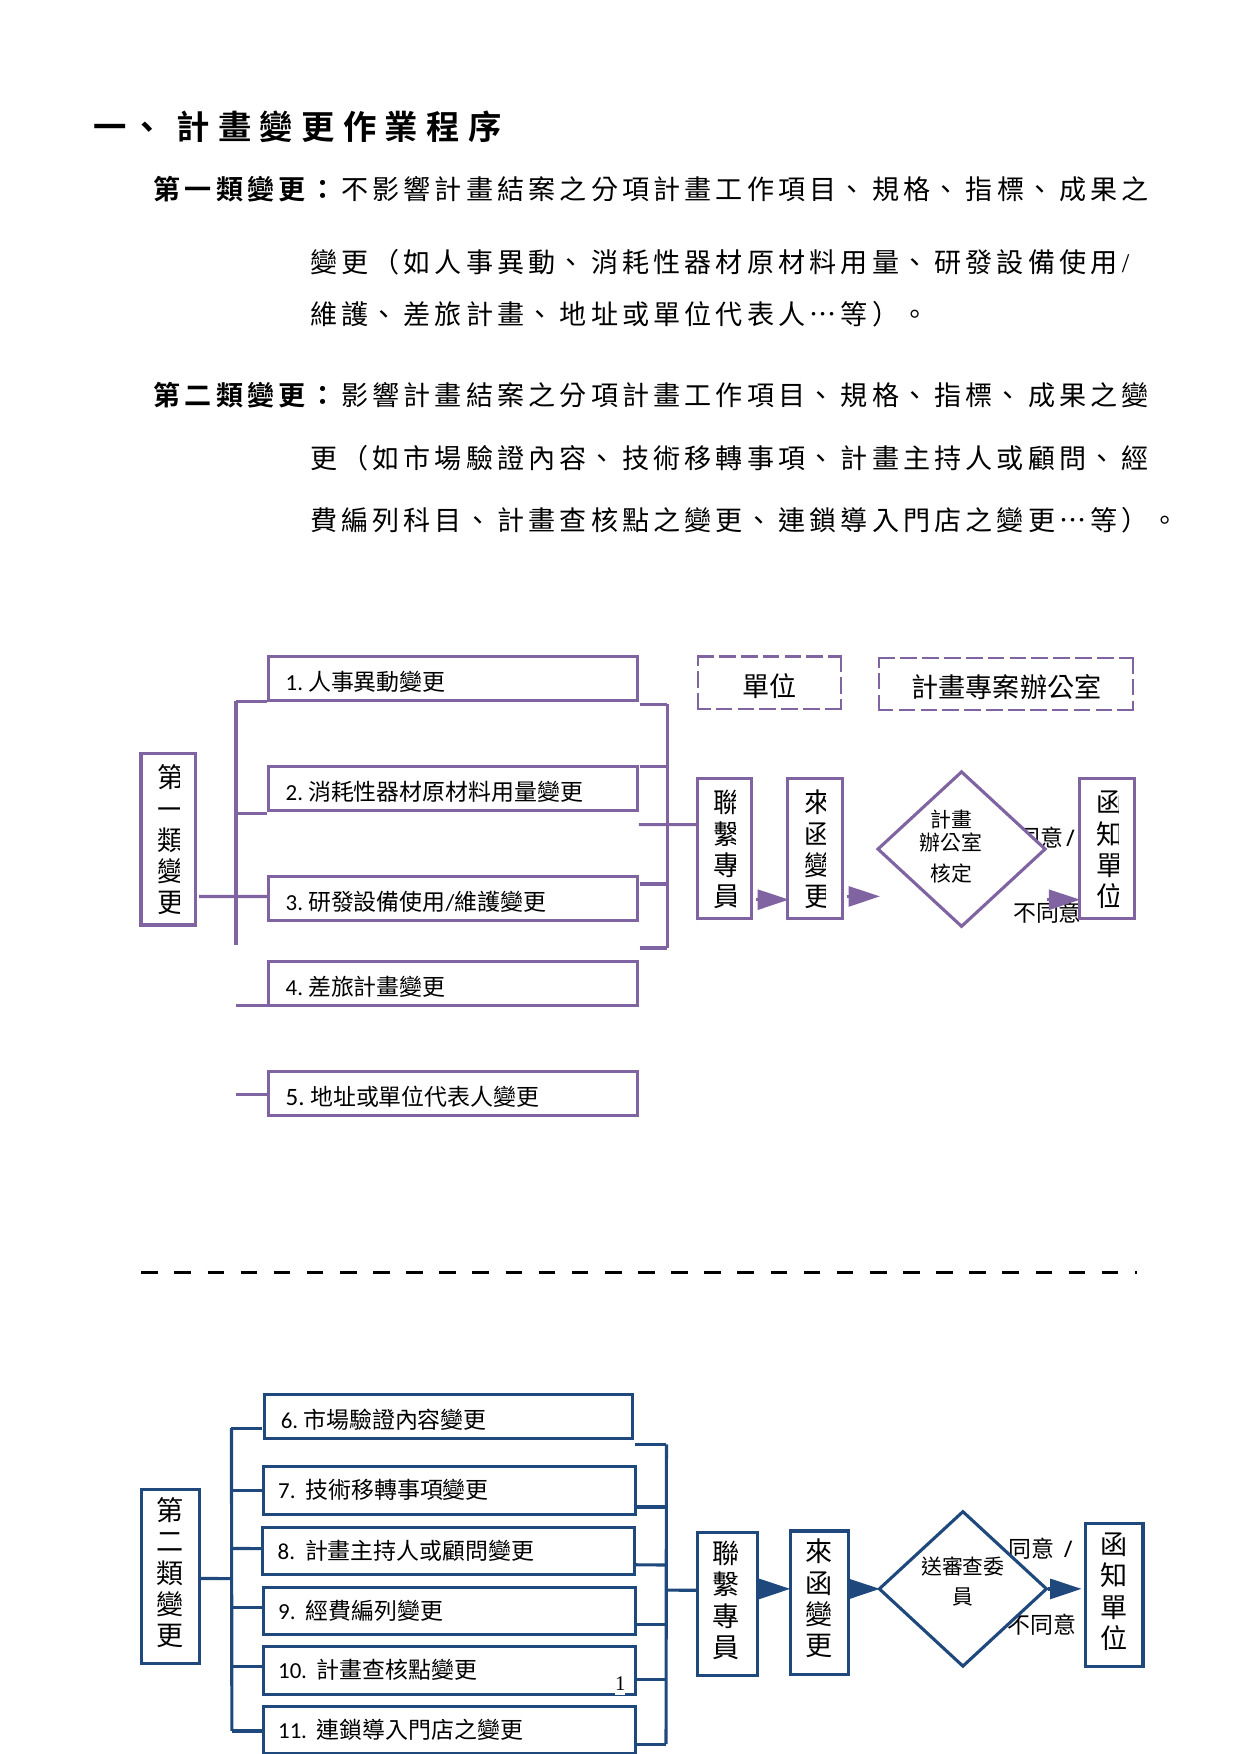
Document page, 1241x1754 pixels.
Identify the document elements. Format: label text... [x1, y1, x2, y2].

text 1. 人事異動變更 [285, 666, 621, 692]
text 6. 市場驗證內容變更 [281, 1403, 616, 1429]
text 函知單位 [1096, 788, 1118, 910]
text 4. 差旅計畫變更 [285, 971, 621, 997]
text 聯繫專員 [714, 788, 735, 833]
text 第一類變更 [157, 763, 179, 916]
text 5. 地址或單位代表人變更 [285, 1081, 621, 1107]
text 來函變更 [804, 788, 826, 910]
text 第二類變更：影響計畫結案之分項計畫工作項目、規格、指標、成果之變更（如市場驗證內容、技術移轉事項、計畫主持人或顧問、經費編列科目、計畫查核點之變更、連鎖導入門店之變更…等）。 [145, 352, 1151, 540]
text 一、計畫變更作業程序 [89, 84, 1151, 146]
text 計畫專案辦公室 [895, 666, 1117, 702]
text 單位 [714, 665, 825, 700]
text 聯繫專員 [714, 831, 735, 869]
text 不同意 [1008, 901, 1087, 926]
text 3. 研發設備使用/維護變更 [285, 886, 621, 912]
text 同意/ [1024, 826, 1078, 851]
text 2. 消耗性器材原材料用量變更 [285, 776, 621, 802]
text 第一類變更：不影響計畫結案之分項計畫工作項目、規格、指標、成果之變更（如人事異動、消耗性器材原材料用量、研發設備使用/維護、差旅計畫、地址或單位代表人…等）。 [145, 146, 1151, 334]
text 聯繫專員 [714, 871, 735, 910]
